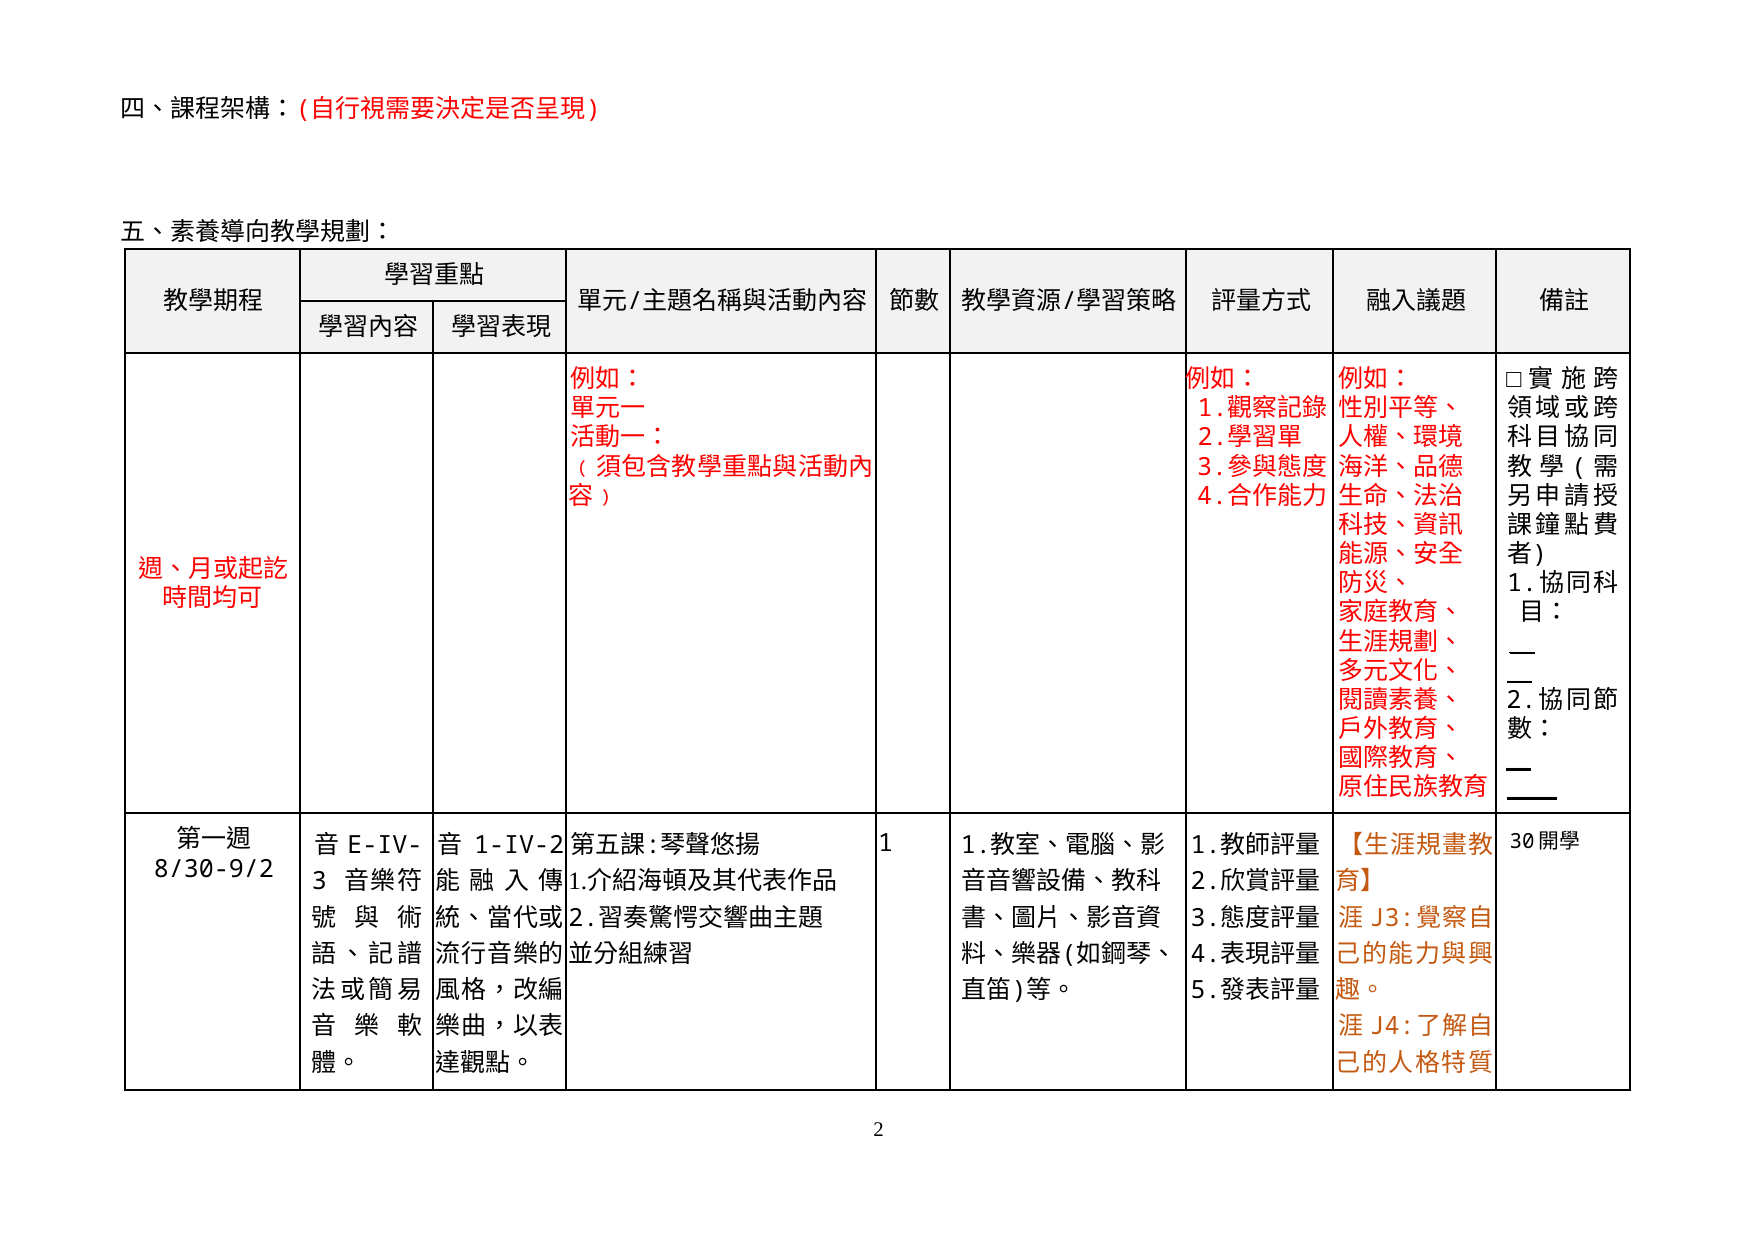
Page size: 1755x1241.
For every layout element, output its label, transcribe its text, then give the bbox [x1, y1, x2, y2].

table_cell 【生涯規畫教育】 涯J3:覺察自己的能力與興趣。 涯J4:了解自己的人格特質 [1334, 814, 1495, 1089]
table_cell 1 [877, 814, 949, 1089]
text 四、課程架構：(自行視需要決定是否呈現) [118, 89, 1636, 125]
table_header 節數 [877, 250, 949, 352]
table_cell 音1-IV-2 能融入傳統、當代或流行音樂的風格，改編樂曲，以表達觀點。 [434, 814, 565, 1089]
table_cell 第五課:琴聲悠揚 1.介紹海頓及其代表作品 2.習奏驚愕交響曲主題 並分組練習 [567, 814, 875, 1089]
table_cell [951, 354, 1185, 812]
table_cell 音E-IV-3 音樂符號與術語、記譜法或簡易音樂軟體。 [301, 814, 432, 1089]
table_cell 30開學 [1497, 814, 1629, 1089]
table_header 單元/主題名稱與活動內容 [567, 250, 875, 352]
table_cell [434, 354, 565, 812]
table_header 教學期程 [126, 250, 299, 352]
table_header 融入議題 [1334, 250, 1495, 352]
table_cell 學習內容 [301, 302, 432, 352]
table_header 評量方式 [1187, 250, 1332, 352]
table_header 學習重點 [301, 250, 565, 299]
table_cell 例如： 單元一 活動一： ﹙須包含教學重點與活動內容﹚ [567, 354, 875, 812]
table_cell 第一週 8/30-9/2 [126, 814, 299, 1089]
table_cell 週、月或起訖時間均可 [126, 354, 299, 812]
table_cell [877, 354, 949, 812]
table_cell □實施跨領域或跨科目協同教學(需另申請授課鐘點費者) 1.協同科目： ＿ ＿ 2.協同節數： ＿ ＿＿ [1497, 354, 1629, 812]
table_cell 學習表現 [434, 302, 565, 352]
table_cell 1.教室、電腦、影音音響設備、教科書、圖片、影音資料、樂器(如鋼琴、直笛)等。 [951, 814, 1185, 1089]
table_cell 1.教師評量 2.欣賞評量 3.態度評量 4.表現評量 5.發表評量 [1187, 814, 1332, 1089]
table_header 備註 [1497, 250, 1629, 352]
table_cell [301, 354, 432, 812]
text 五、素養導向教學規劃： [118, 211, 1636, 247]
table_header 教學資源/學習策略 [951, 250, 1185, 352]
table_cell 例如： 性別平等、 人權、環境 海洋、品德 生命、法治 科技、資訊 能源、安全 防災、 家庭教育、 生涯規劃、 多元文化、 閱讀素養、 戶外教育、 國際教育、 原住民族教育 [1334, 354, 1495, 812]
table_cell 例如： 1.觀察記錄 2.學習單 3.參與態度 4.合作能力 [1187, 354, 1332, 812]
